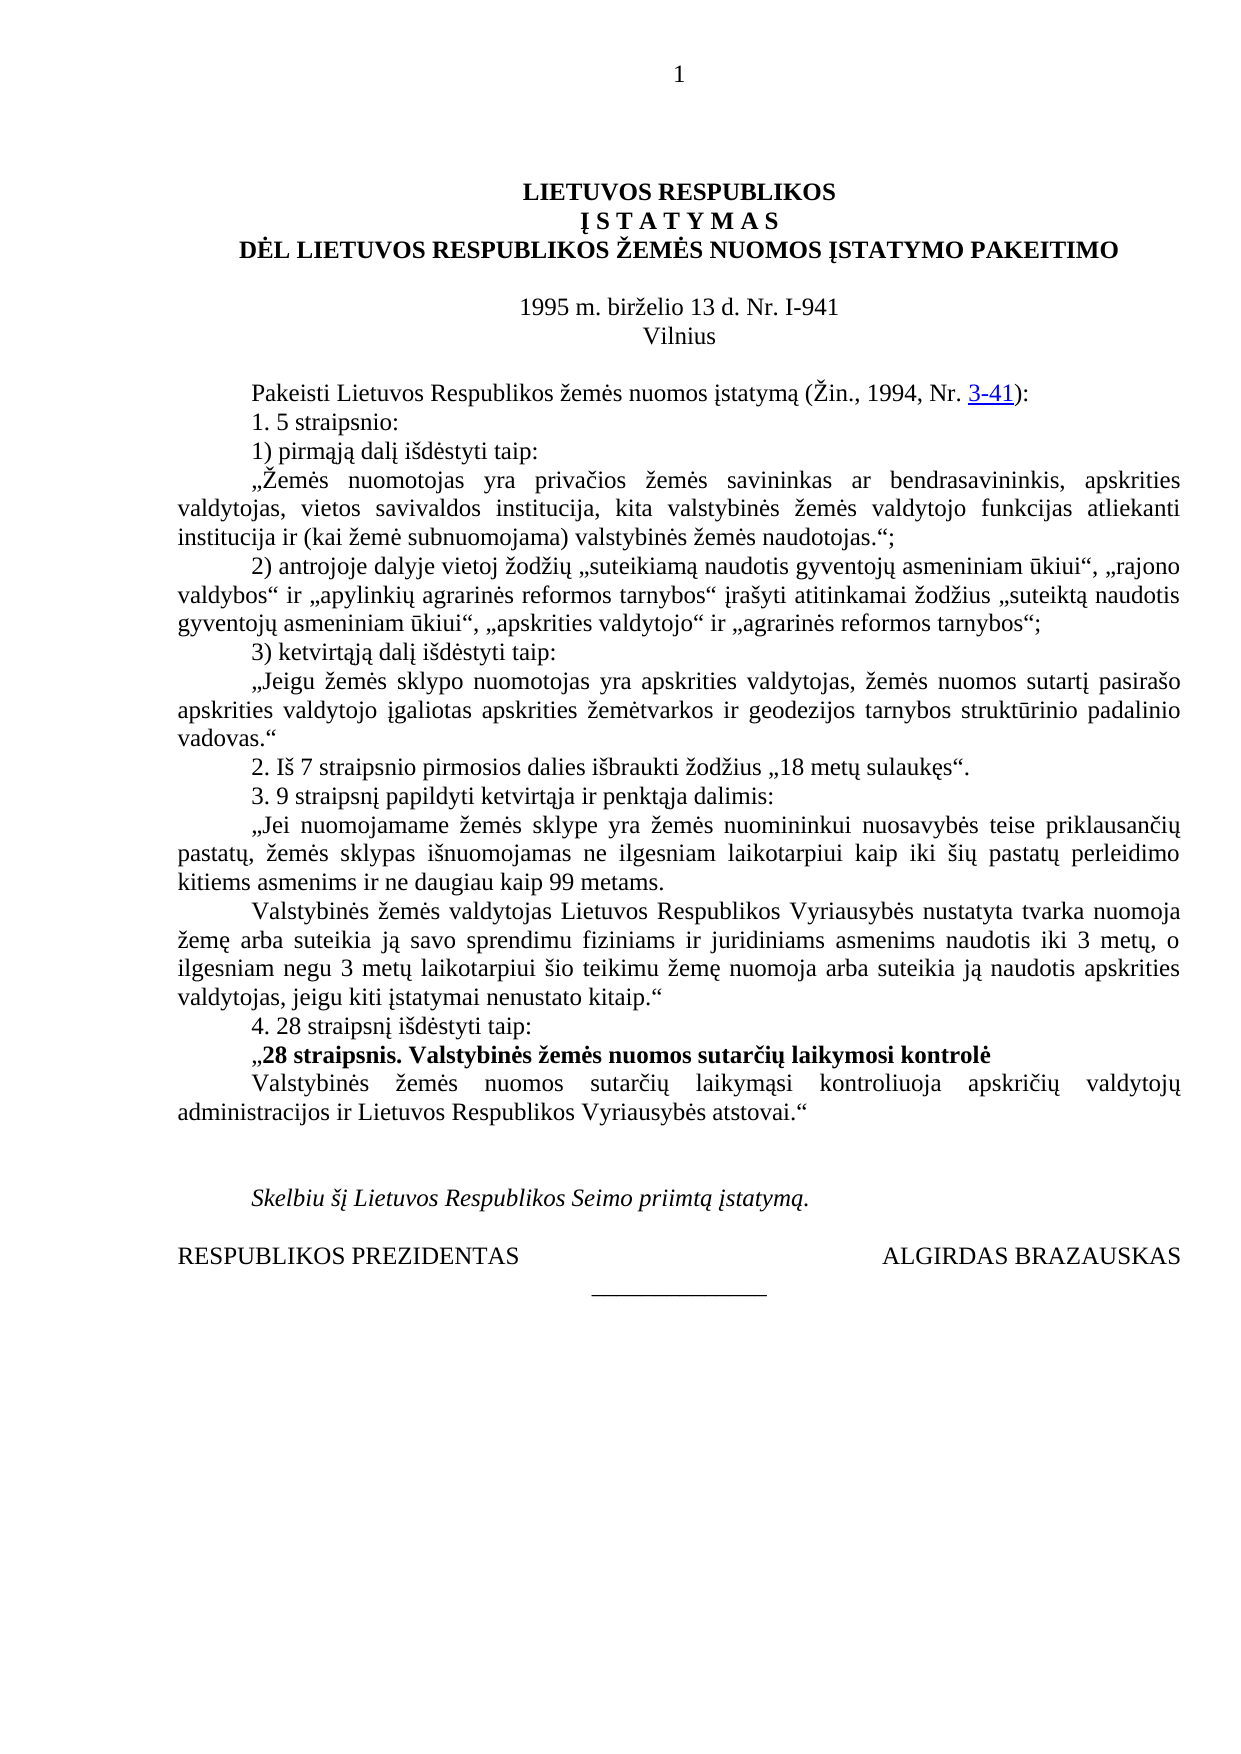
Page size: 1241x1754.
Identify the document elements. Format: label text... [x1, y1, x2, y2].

text „Jeigu žemės sklypo nuomotojas yra apskrities valdytojas, žemės nuomos sutartį pasirašo apskrities valdytojo įgaliotas apskrities žemėtvarkos ir geodezijos tarnybos struktūrinio padalinio vadovas.“ [177, 666, 1181, 752]
text Pakeisti Lietuvos Respublikos žemės nuomos įstatymą (Žin., 1994, Nr. 3-41): [177, 378, 1181, 407]
text Valstybinės žemės nuomos sutarčių laikymąsi kontroliuoja apskričių valdytojų administracijos ir Lietuvos Respublikos Vyriausybės atstovai.“ [177, 1068, 1181, 1126]
text 2. Iš 7 straipsnio pirmosios dalies išbraukti žodžius „18 metų sulaukęs“. [177, 752, 1181, 781]
text 3) ketvirtąją dalį išdėstyti taip: [177, 637, 1181, 666]
text 4. 28 straipsnį išdėstyti taip: [177, 1011, 1181, 1040]
text DĖL LIETUVOS RESPUBLIKOS ŽEMĖS NUOMOS ĮSTATYMO PAKEITIMO [177, 235, 1181, 263]
text Į S T A T Y M A S [177, 206, 1181, 235]
text Skelbiu šį Lietuvos Respublikos Seimo priimtą įstatymą. [177, 1183, 1181, 1212]
text 2) antrojoje dalyje vietoj žodžių „suteikiamą naudotis gyventojų asmeniniam ūkiui“, „rajono valdybos“ ir „apylinkių agrarinės reformos tarnybos“ įrašyti atitinkamai žodžius „suteiktą naudotis gyventojų asmeniniam ūkiui“, „apskrities valdytojo“ ir „agrarinės reformos tarnybos“; [177, 551, 1181, 637]
text LIETUVOS RESPUBLIKOS [177, 177, 1181, 206]
text ______________ [177, 1270, 1181, 1298]
text 1995 m. birželio 13 d. Nr. I-941 [177, 292, 1181, 321]
text 1) pirmąją dalį išdėstyti taip: [177, 436, 1181, 465]
text „Žemės nuomotojas yra privačios žemės savininkas ar bendrasavininkis, apskrities valdytojas, vietos savivaldos institucija, kita valstybinės žemės valdytojo funkcijas atliekanti institucija ir (kai žemė subnuomojama) valstybinės žemės naudotojas.“; [177, 465, 1181, 551]
text Vilnius [177, 321, 1181, 350]
text „Jei nuomojamame žemės sklype yra žemės nuomininkui nuosavybės teise priklausančių pastatų, žemės sklypas išnuomojamas ne ilgesniam laikotarpiui kaip iki šių pastatų perleidimo kitiems asmenims ir ne daugiau kaip 99 metams. [177, 810, 1181, 896]
text „28 straipsnis. Valstybinės žemės nuomos sutarčių laikymosi kontrolė [177, 1040, 1181, 1068]
text 1. 5 straipsnio: [177, 407, 1181, 436]
text 3. 9 straipsnį papildyti ketvirtąja ir penktąja dalimis: [177, 781, 1181, 810]
text Valstybinės žemės valdytojas Lietuvos Respublikos Vyriausybės nustatyta tvarka nuomoja žemę arba suteikia ją savo sprendimu fiziniams ir juridiniams asmenims naudotis iki 3 metų, o ilgesniam negu 3 metų laikotarpiui šio teikimu žemę nuomoja arba suteikia ją naudotis apskrities valdytojas, jeigu kiti įstatymai nenustato kitaip.“ [177, 896, 1181, 1011]
text RESPUBLIKOS PREZIDENTAS ALGIRDAS BRAZAUSKAS [177, 1241, 1181, 1270]
